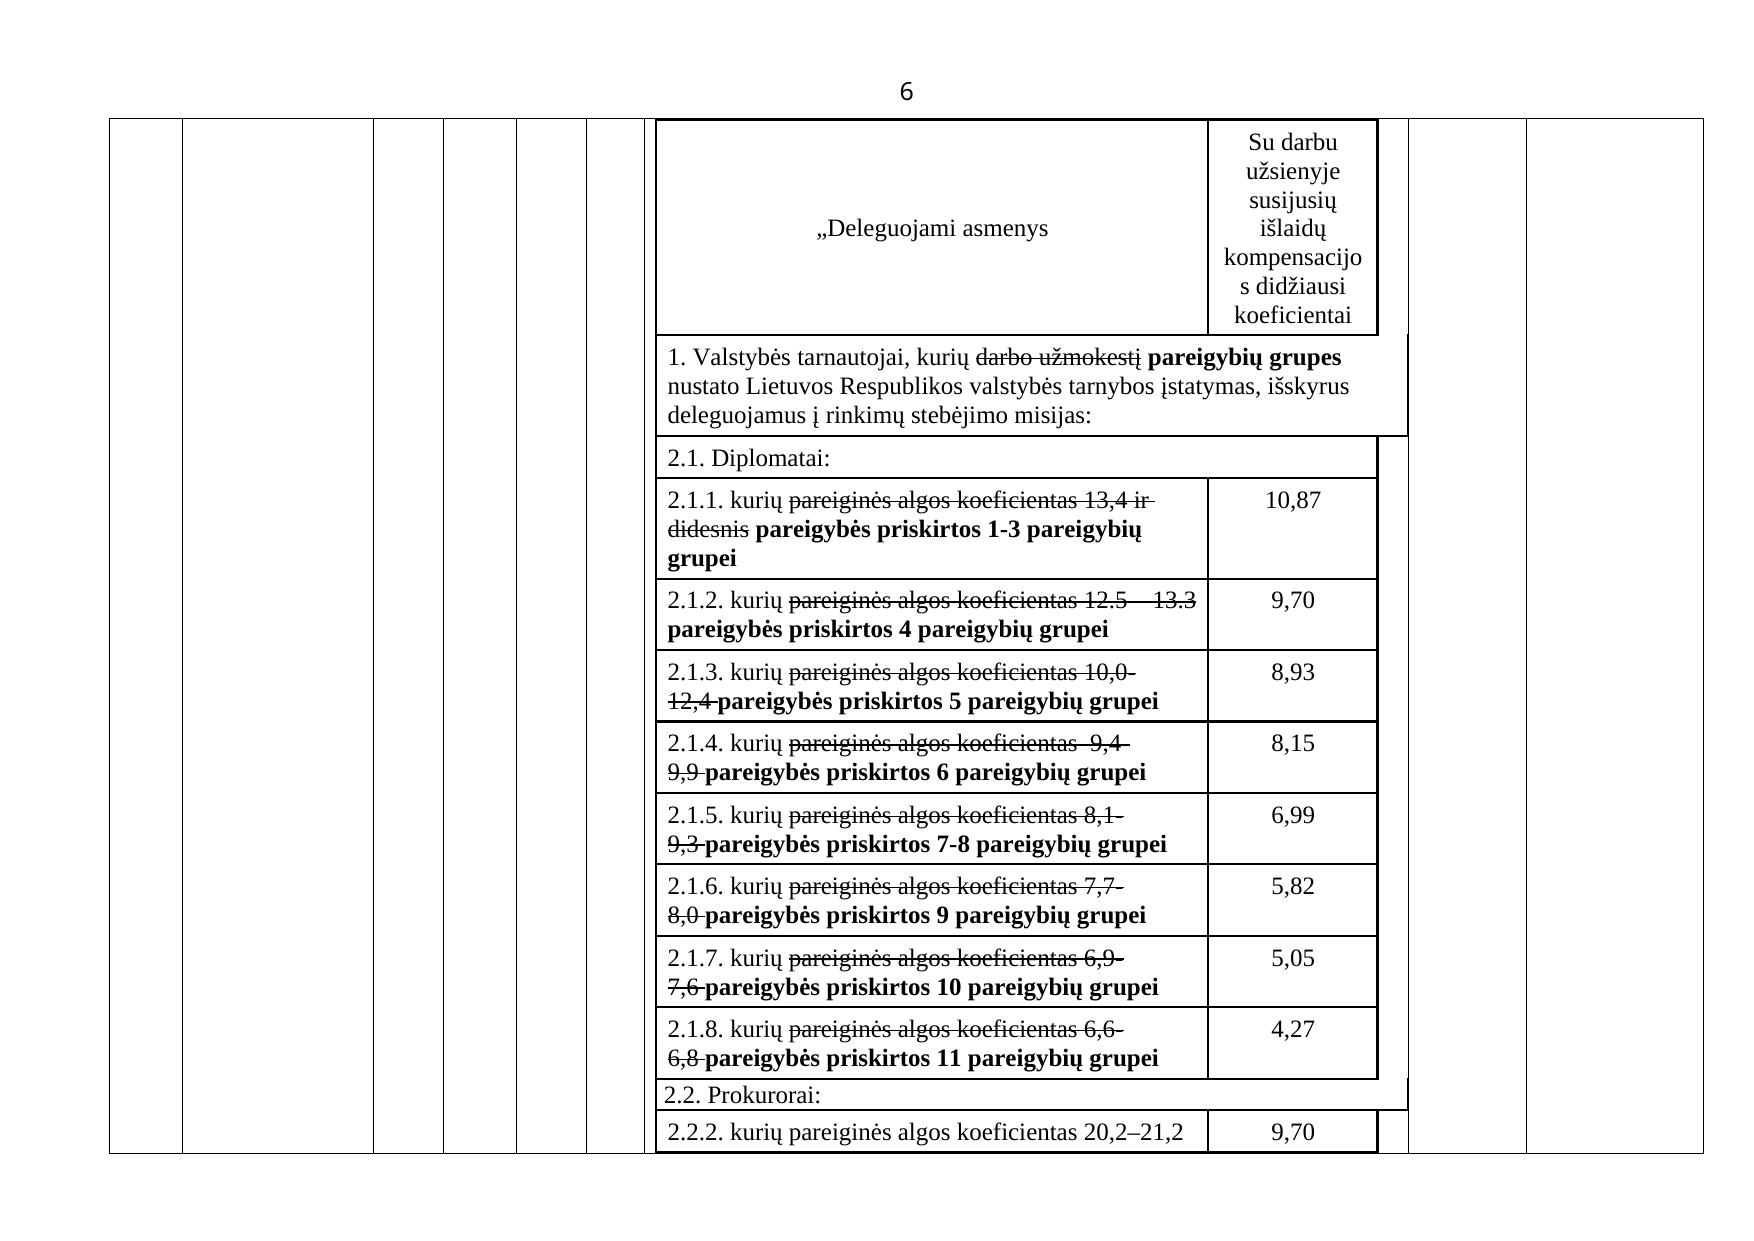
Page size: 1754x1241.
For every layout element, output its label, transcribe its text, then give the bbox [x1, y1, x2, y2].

table_cell 1. Valstybės tarnautojai, kurių darbo užmokestį pareigybių grupes nustato Lietuvos Respublikos valstybės tarnybos įstatymas, išskyrus deleguojamus į rinkimų stebėjimo misijas: [657, 334, 1407, 434]
table_cell 2.1.3. kurių pareiginės algos koeficientas 10,0-12,4 pareigybės priskirtos 5 pareigybių grupei [657, 651, 1207, 720]
table_cell 2.1.7. kurių pareiginės algos koeficientas 6,9-7,6 pareigybės priskirtos 10 pareigybių grupei [657, 937, 1207, 1006]
table_cell 10,87 [1209, 479, 1376, 577]
table_cell 5,05 [1209, 937, 1376, 1006]
table_header [1379, 119, 1408, 334]
table_cell 2.1.6. kurių pareiginės algos koeficientas 7,7-8,0 pareigybės priskirtos 9 pareigybių grupei [657, 865, 1207, 935]
table_cell [1379, 477, 1408, 577]
table_cell [1527, 119, 1703, 1153]
table_cell [1379, 578, 1408, 649]
table_cell 2.1. Diplomatai: [657, 437, 1376, 477]
table_cell 9,70 [1209, 1111, 1376, 1151]
table_cell [1379, 437, 1408, 477]
table_cell 8,93 [1209, 651, 1376, 720]
table_cell [1379, 863, 1408, 935]
table_cell [1379, 1111, 1408, 1151]
table_cell [1379, 649, 1408, 720]
table_cell [1379, 792, 1408, 863]
table_cell 2.2.2. kurių pareiginės algos koeficientas 20,2–21,2 [657, 1111, 1207, 1151]
table_cell 2.1.4. kurių pareiginės algos koeficientas 9,4-9,9 pareigybės priskirtos 6 pareigybių grupei [657, 723, 1207, 792]
table_cell [183, 119, 373, 1153]
table_cell [374, 119, 443, 1153]
table_cell 2.1.8. kurių pareiginės algos koeficientas 6,6-6,8 pareigybės priskirtos 11 pareigybių grupei [657, 1008, 1207, 1078]
table_cell 8,15 [1209, 723, 1376, 792]
table_cell 2.2. Prokurorai: [657, 1078, 1407, 1108]
table_cell [444, 119, 516, 1153]
table_cell 5,82 [1209, 865, 1376, 935]
table_cell 6,99 [1209, 794, 1376, 863]
table_cell [110, 119, 182, 1153]
table_cell [517, 119, 586, 1153]
table_cell [1379, 935, 1408, 1006]
table_cell 2.1.2. kurių pareiginės algos koeficientas 12.5 – 13.3 pareigybės priskirtos 4 pareigybių grupei [657, 580, 1207, 649]
table_header „Deleguojami asmenys [657, 121, 1207, 334]
table_cell 4,27 [1209, 1008, 1376, 1078]
table_cell 2.1.5. kurių pareiginės algos koeficientas 8,1-9,3 pareigybės priskirtos 7-8 pareigybių grupei [657, 794, 1207, 863]
table_header Su darbu užsienyje susijusių išlaidų kompensacijos didžiausi koeficientai [1209, 121, 1376, 334]
table_cell [1379, 720, 1408, 792]
table_cell [1379, 1006, 1408, 1078]
table_cell 9,70 [1209, 580, 1376, 649]
table_cell 2.1.1. kurių pareiginės algos koeficientas 13,4 ir didesnis pareigybės priskirtos 1-3 pareigybių grupei [657, 479, 1207, 577]
table_cell [1409, 119, 1526, 1153]
table_cell [587, 119, 644, 1153]
